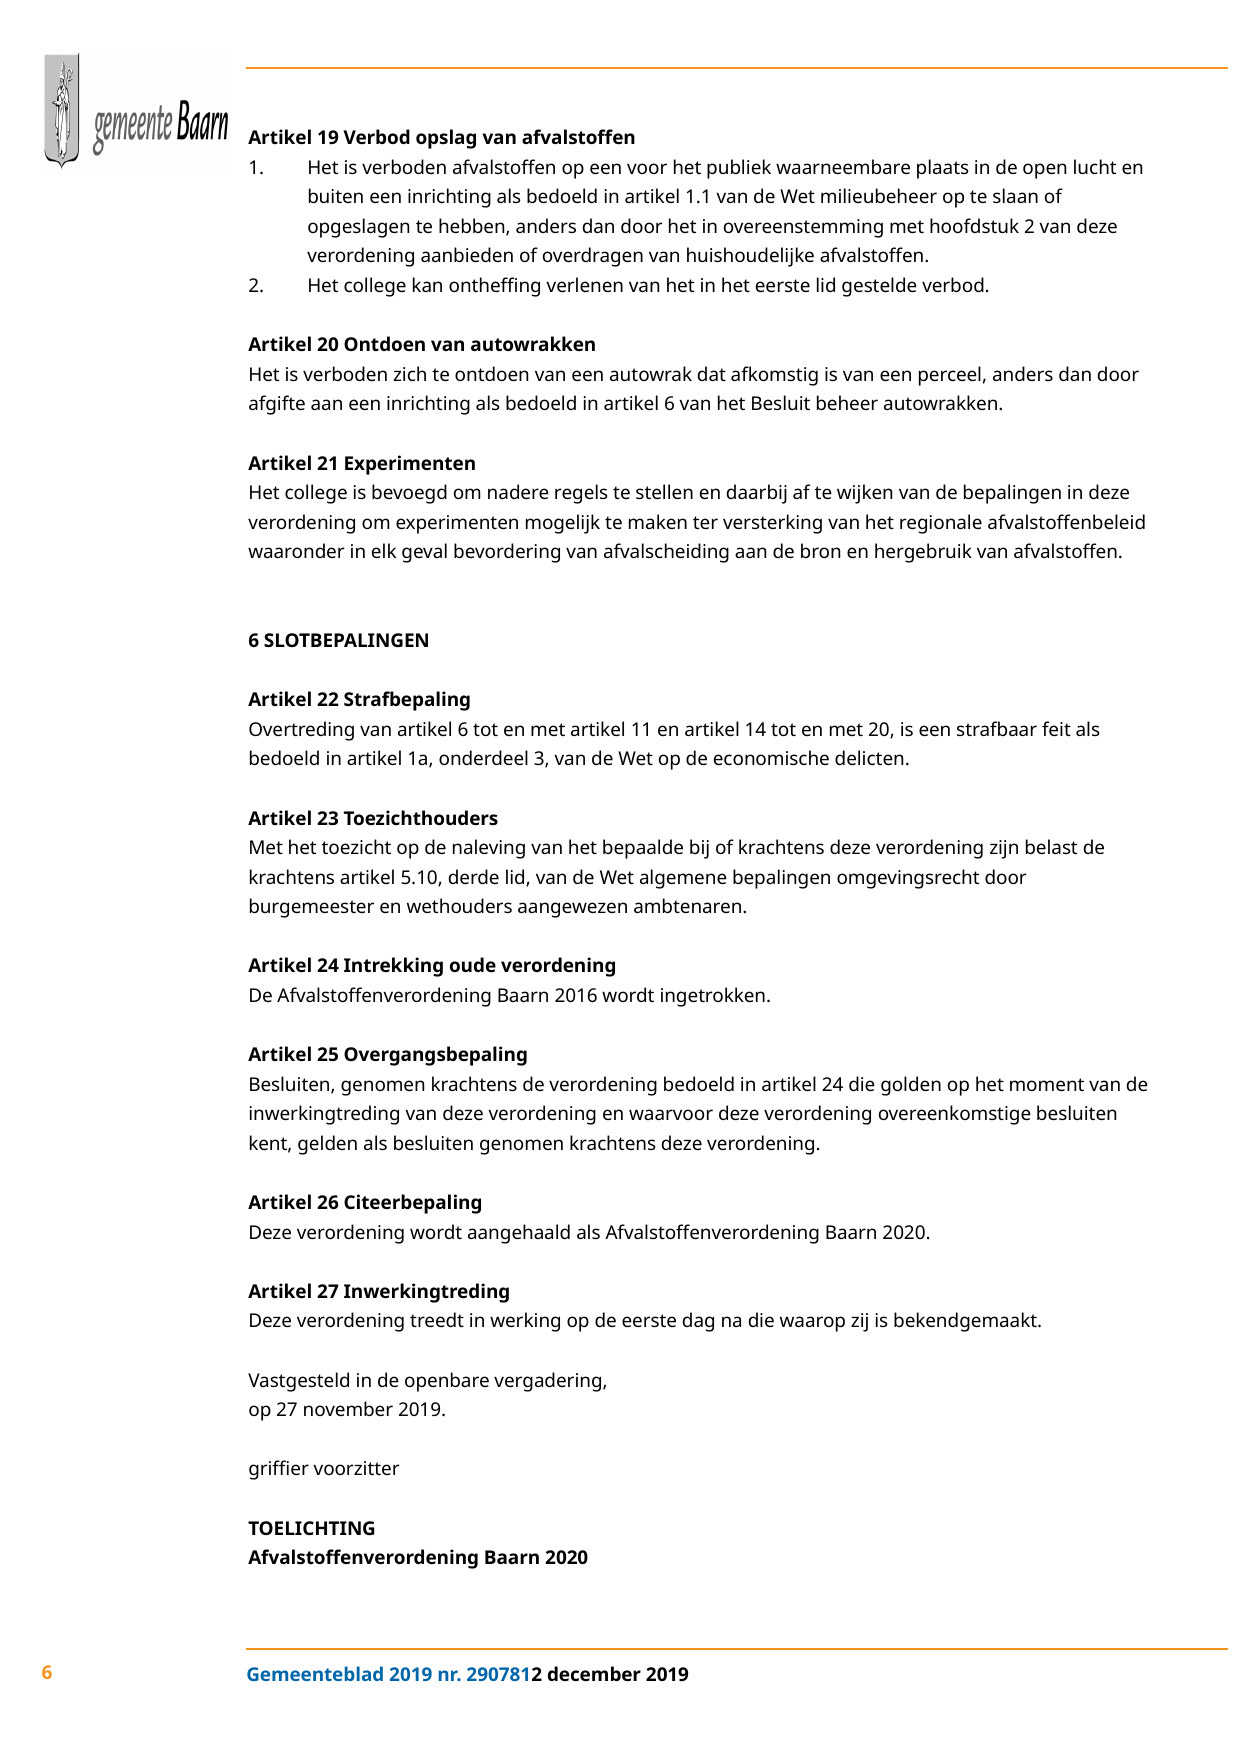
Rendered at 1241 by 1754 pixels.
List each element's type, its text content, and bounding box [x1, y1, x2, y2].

text Met het toezicht op de naleving van het bepaalde bij of krachtens deze verordening zijn belast de krachtens artikel 5.10, derde lid, van de Wet algemene bepalingen omgevingsrecht door burgemeester en wethouders aangewezen ambtenaren. [248, 834, 1152, 919]
text Het is verboden zich te ontdoen van een autowrak dat afkomstig is van een perceel, anders dan door afgifte aan een inrichting als bedoeld in artikel 6 van het Besluit beheer autowrakken. [248, 361, 1152, 416]
text Overtreding van artikel 6 tot en met artikel 11 en artikel 14 tot en met 20, is een strafbaar feit als bedoeld in artikel 1a, onderdeel 3, van de Wet op de economische delicten. [248, 716, 1152, 771]
text Afvalstoffenverordening Baarn 2020 [248, 1544, 1152, 1570]
text Artikel 24 Intrekking oude verordening [248, 953, 1152, 978]
text Artikel 26 Citeerbepaling [248, 1189, 1152, 1215]
text Deze verordening wordt aangehaald als Afvalstoffenverordening Baarn 2020. [248, 1219, 1152, 1245]
text Artikel 25 Overgangsbepaling [248, 1041, 1152, 1067]
text op 27 november 2019. [248, 1396, 1152, 1422]
text Artikel 19 Verbod opslag van afvalstoffen [248, 124, 1152, 150]
text Deze verordening treedt in werking op de eerste dag na die waarop zij is bekendgemaakt. [248, 1308, 1152, 1333]
text 6 SLOTBEPALINGEN [248, 627, 1152, 653]
text Het college is bevoegd om nadere regels te stellen en daarbij af te wijken van de bepalingen in deze verordening om experimenten mogelijk te maken ter versterking van het regionale afvalstoffenbeleid waaronder in elk geval bevordering van afvalscheiding aan de bron en hergebruik van afvalstoffen. [248, 479, 1152, 564]
text Artikel 21 Experimenten [248, 450, 1152, 476]
text Besluiten, genomen krachtens de verordening bedoeld in artikel 24 die golden op het moment van de inwerkingtreding van deze verordening en waarvoor deze verordening overeenkomstige besluiten kent, gelden als besluiten genomen krachtens deze verordening. [248, 1071, 1152, 1156]
text Artikel 27 Inwerkingtreding [248, 1278, 1152, 1304]
list Het is verboden afvalstoffen op een voor het publiek waarneembare plaats in de open lucht en buiten een inrichting als bedoeld in artikel 1.1 van de Wet milieubeheer op te slaan of opgeslagen te hebben, anders dan door het in overeenstemming met hoofdstuk 2 van deze verordening aanbieden of overdragen van huishoudelijke afvalstoffen. [248, 154, 1152, 268]
text Artikel 23 Toezichthouders [248, 805, 1152, 831]
picture [41, 47, 231, 172]
text TOELICHTING [248, 1515, 1152, 1541]
list Het college kan ontheffing verlenen van het in het eerste lid gestelde verbod. [248, 272, 1152, 298]
text Vastgesteld in de openbare vergadering, [248, 1367, 1152, 1393]
text De Afvalstoffenverordening Baarn 2016 wordt ingetrokken. [248, 982, 1152, 1008]
text Artikel 20 Ontdoen van autowrakken [248, 331, 1152, 357]
text griffier voorzitter [248, 1456, 1152, 1481]
text Artikel 22 Strafbepaling [248, 686, 1152, 712]
